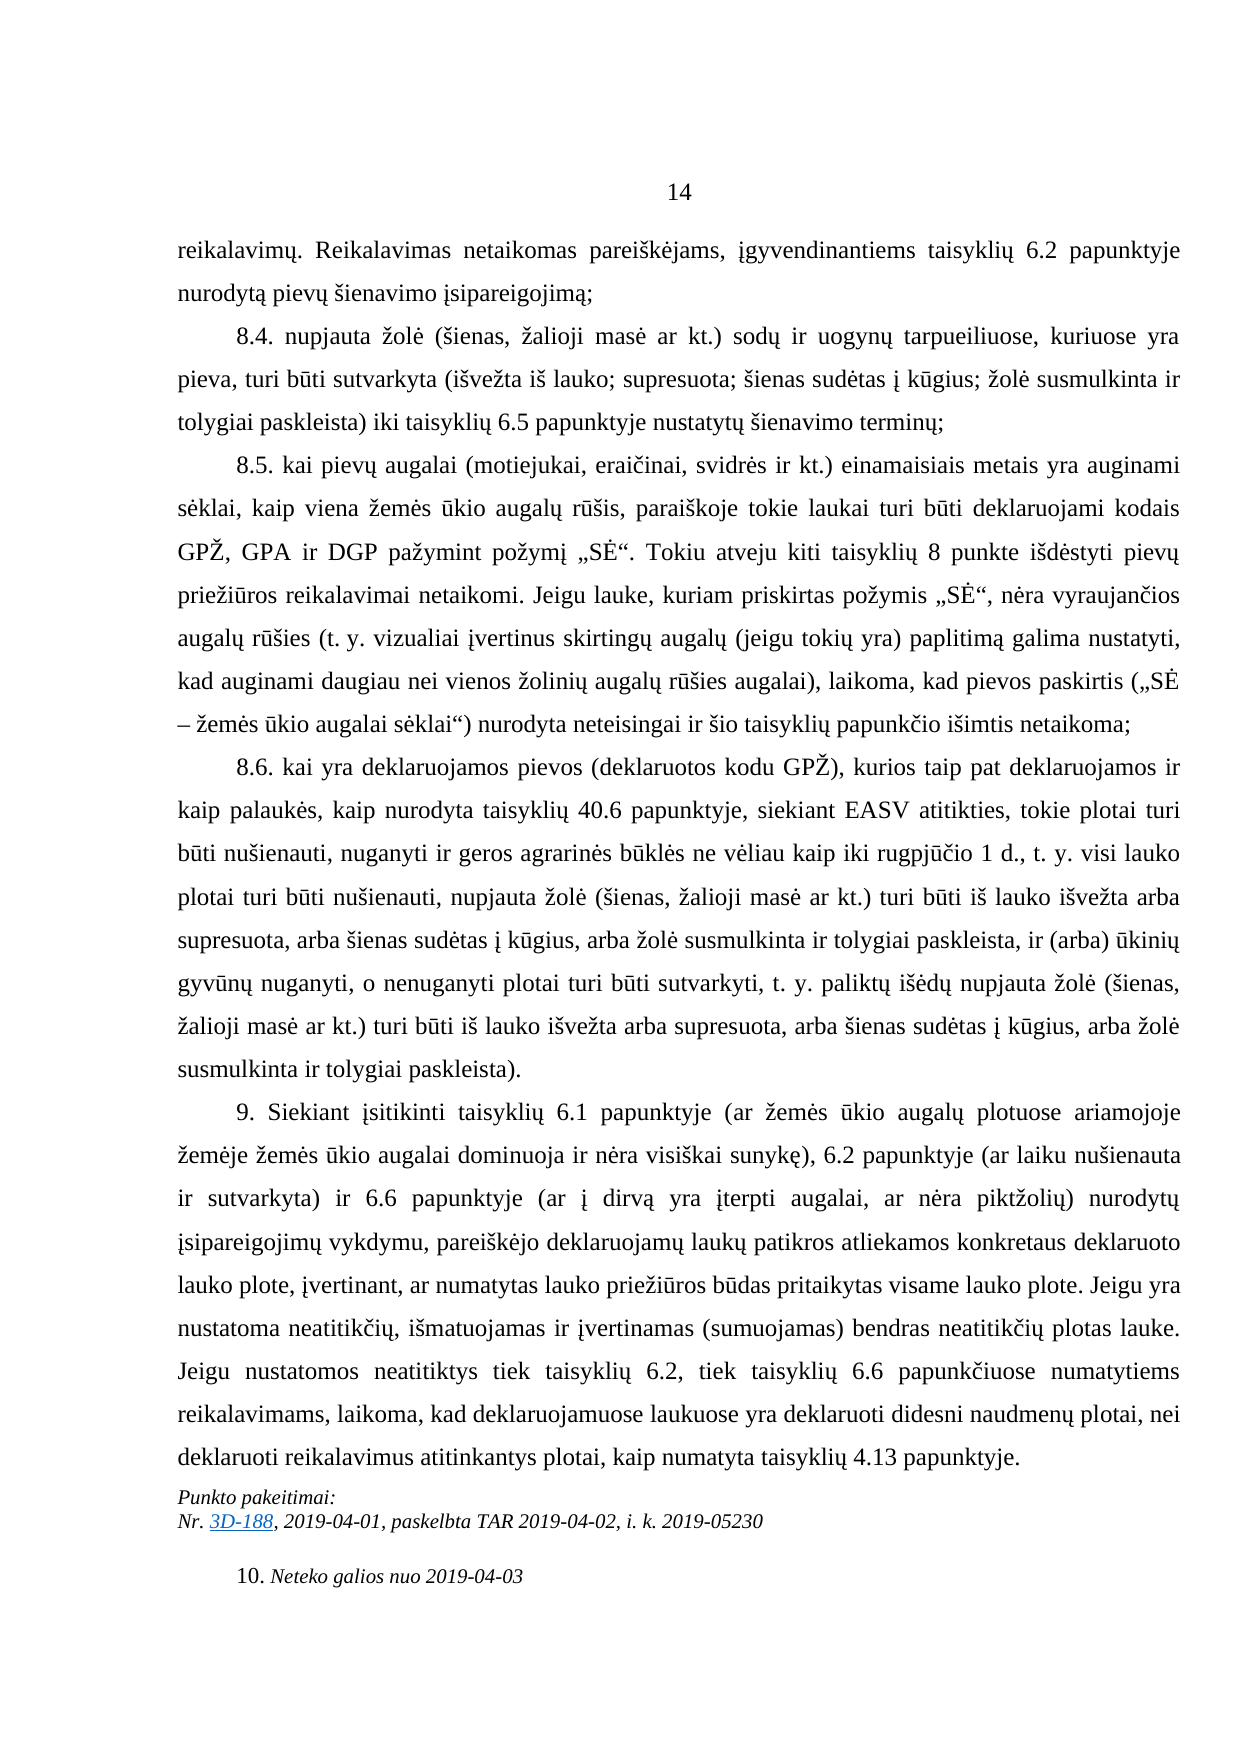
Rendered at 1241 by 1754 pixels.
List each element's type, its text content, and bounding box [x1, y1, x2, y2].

text 8.5. kai pievų augalai (motiejukai, eraičinai, svidrės ir kt.) einamaisiais metais yra auginami sėklai, kaip viena žemės ūkio augalų rūšis, paraiškoje tokie laukai turi būti deklaruojami kodais GPŽ, GPA ir DGP pažymint požymį „SĖ“. Tokiu atveju kiti taisyklių 8 punkte išdėstyti pievų priežiūros reikalavimai netaikomi. Jeigu lauke, kuriam priskirtas požymis „SĖ“, nėra vyraujančios augalų rūšies (t. y. vizualiai įvertinus skirtingų augalų (jeigu tokių yra) paplitimą galima nustatyti, kad auginami daugiau nei vienos žolinių augalų rūšies augalai), laikoma, kad pievos paskirtis („SĖ – žemės ūkio augalai sėklai“) nurodyta neteisingai ir šio taisyklių papunkčio išimtis netaikoma; [177, 450, 1181, 738]
text 9. Siekiant įsitikinti taisyklių 6.1 papunktyje (ar žemės ūkio augalų plotuose ariamojoje žemėje žemės ūkio augalai dominuoja ir nėra visiškai sunykę), 6.2 papunktyje (ar laiku nušienauta ir sutvarkyta) ir 6.6 papunktyje (ar į dirvą yra įterpti augalai, ar nėra piktžolių) nurodytų įsipareigojimų vykdymu, pareiškėjo deklaruojamų laukų patikros atliekamos konkretaus deklaruoto lauko plote, įvertinant, ar numatytas lauko priežiūros būdas pritaikytas visame lauko plote. Jeigu yra nustatoma neatitikčių, išmatuojamas ir įvertinamas (sumuojamas) bendras neatitikčių plotas lauke. Jeigu nustatomos neatitiktys tiek taisyklių 6.2, tiek taisyklių 6.6 papunkčiuose numatytiems reikalavimams, laikoma, kad deklaruojamuose laukuose yra deklaruoti didesni naudmenų plotai, nei deklaruoti reikalavimus atitinkantys plotai, kaip numatyta taisyklių 4.13 papunktyje. [177, 1097, 1181, 1471]
text reikalavimų. Reikalavimas netaikomas pareiškėjams, įgyvendinantiems taisyklių 6.2 papunktyje nurodytą pievų šienavimo įsipareigojimą; [177, 235, 1181, 307]
text 10. Neteko galios nuo 2019-04-03 [177, 1562, 1181, 1588]
text Punkto pakeitimai: [177, 1485, 1181, 1509]
text 8.4. nupjauta žolė (šienas, žalioji masė ar kt.) sodų ir uogynų tarpueiliuose, kuriuose yra pieva, turi būti sutvarkyta (išvežta iš lauko; supresuota; šienas sudėtas į kūgius; žolė susmulkinta ir tolygiai paskleista) iki taisyklių 6.5 papunktyje nustatytų šienavimo terminų; [177, 321, 1181, 436]
text 8.6. kai yra deklaruojamos pievos (deklaruotos kodu GPŽ), kurios taip pat deklaruojamos ir kaip palaukės, kaip nurodyta taisyklių 40.6 papunktyje, siekiant EASV atitikties, tokie plotai turi būti nušienauti, nuganyti ir geros agrarinės būklės ne vėliau kaip iki rugpjūčio 1 d., t. y. visi lauko plotai turi būti nušienauti, nupjauta žolė (šienas, žalioji masė ar kt.) turi būti iš lauko išvežta arba supresuota, arba šienas sudėtas į kūgius, arba žolė susmulkinta ir tolygiai paskleista, ir (arba) ūkinių gyvūnų nuganyti, o nenuganyti plotai turi būti sutvarkyti, t. y. paliktų išėdų nupjauta žolė (šienas, žalioji masė ar kt.) turi būti iš lauko išvežta arba supresuota, arba šienas sudėtas į kūgius, arba žolė susmulkinta ir tolygiai paskleista). [177, 752, 1181, 1083]
text Nr. 3D-188, 2019-04-01, paskelbta TAR 2019-04-02, i. k. 2019-05230 [177, 1509, 1181, 1533]
